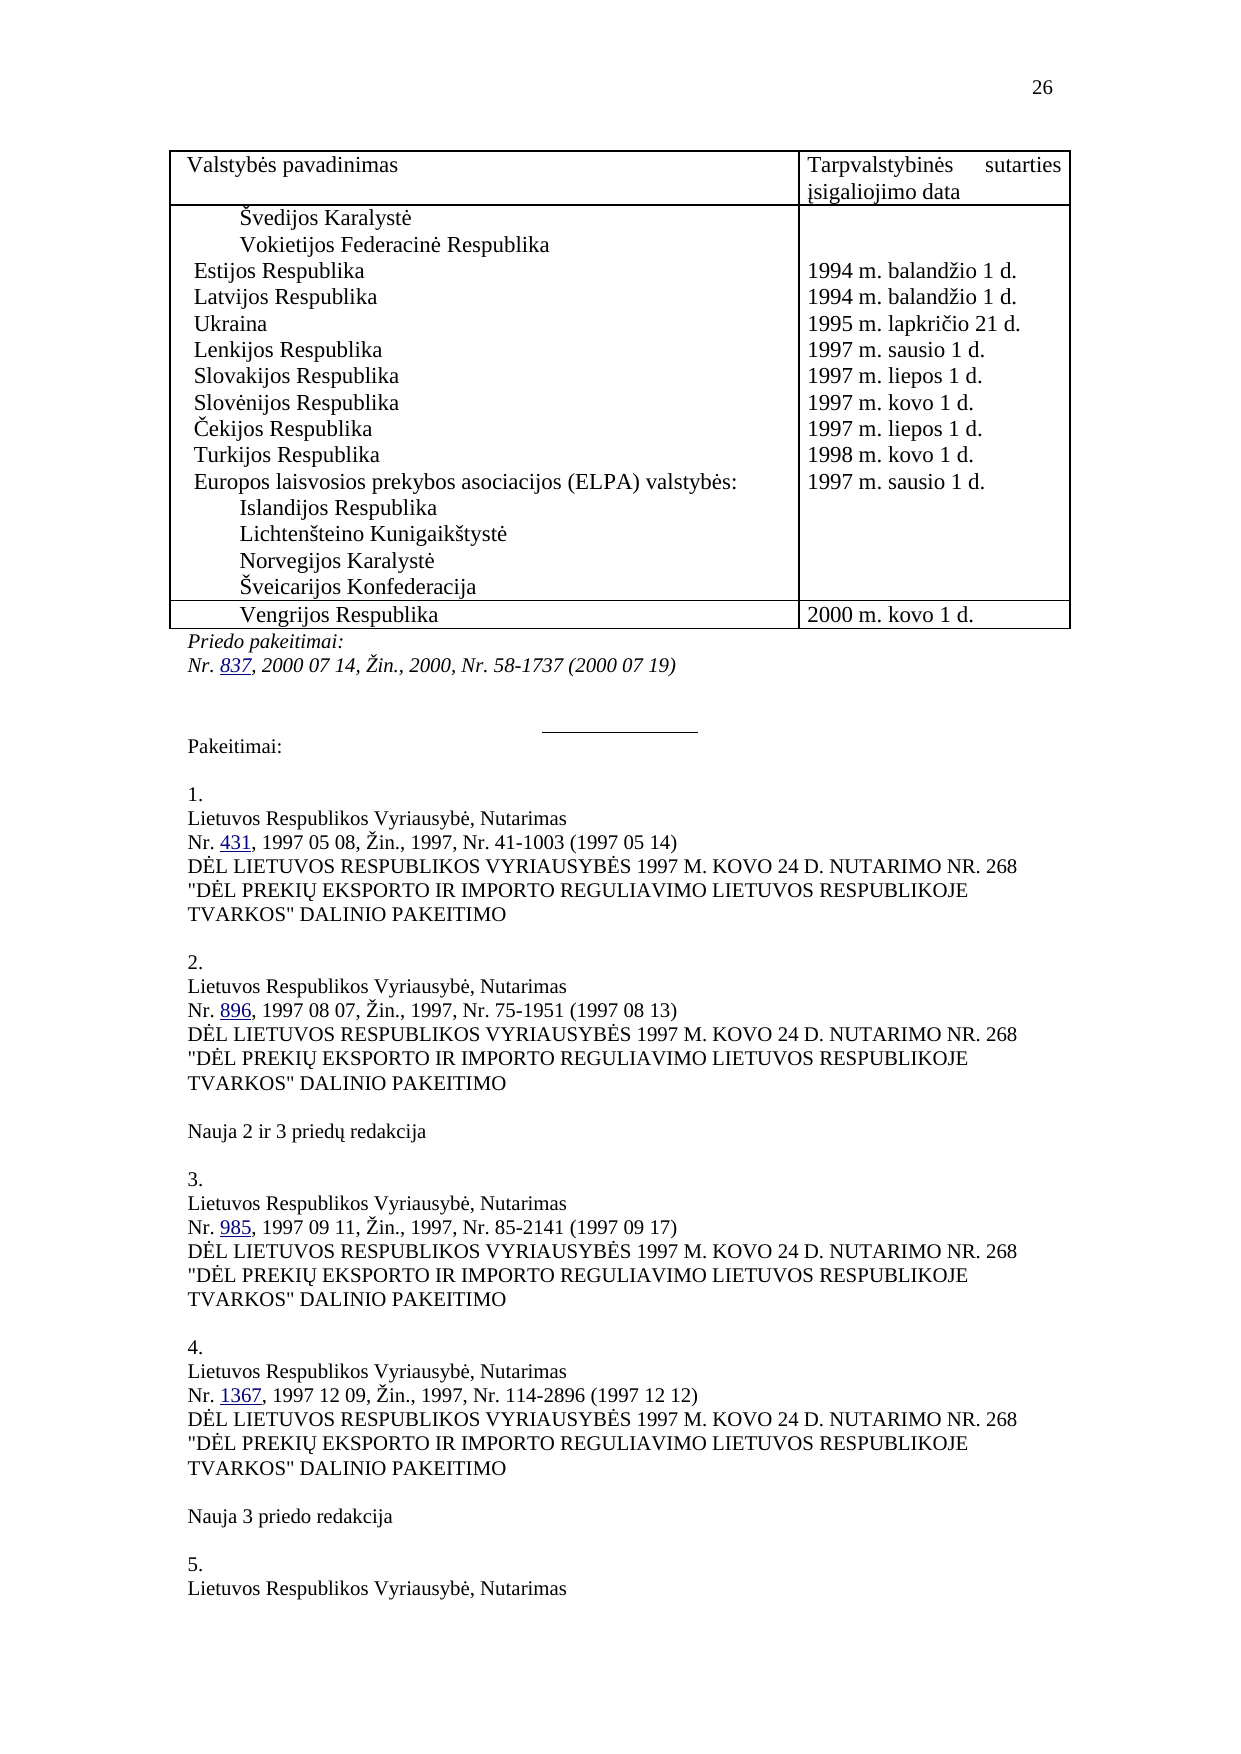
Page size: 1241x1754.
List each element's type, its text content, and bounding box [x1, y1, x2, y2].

table_cell Slovakijos Respublika [171, 363, 798, 389]
table_cell 1997 m. liepos 1 d. [800, 363, 1069, 389]
table_cell [800, 231, 1069, 257]
table_cell Čekijos Respublika [171, 415, 798, 441]
table_cell Islandijos Respublika [171, 494, 798, 521]
text Nauja 2 ir 3 priedų redakcija [187, 1118, 1053, 1143]
text Nr. 985, 1997 09 11, Žin., 1997, Nr. 85-2141 (1997 09 17) [187, 1215, 1053, 1239]
table_cell Švedijos Karalystė [171, 206, 798, 231]
table_cell 1995 m. lapkričio 21 d. [800, 310, 1069, 336]
text DĖL LIETUVOS RESPUBLIKOS VYRIAUSYBĖS 1997 M. KOVO 24 D. NUTARIMO NR. 268 "DĖL PREKIŲ EKSPORTO IR IMPORTO REGULIAVIMO LIETUVOS RESPUBLIKOJE TVARKOS" DALINIO PAKEITIMO [187, 1022, 1053, 1094]
text Priedo pakeitimai: [187, 629, 1053, 653]
table_cell Turkijos Respublika [171, 441, 798, 468]
table_cell [800, 521, 1069, 547]
table_cell Latvijos Respublika [171, 283, 798, 310]
table_cell Slovėnijos Respublika [171, 389, 798, 415]
text DĖL LIETUVOS RESPUBLIKOS VYRIAUSYBĖS 1997 M. KOVO 24 D. NUTARIMO NR. 268 "DĖL PREKIŲ EKSPORTO IR IMPORTO REGULIAVIMO LIETUVOS RESPUBLIKOJE TVARKOS" DALINIO PAKEITIMO [187, 1239, 1053, 1311]
text Lietuvos Respublikos Vyriausybė, Nutarimas [187, 974, 1053, 998]
text 2. [187, 950, 1053, 974]
table_cell [800, 573, 1069, 599]
text 5. [187, 1552, 1053, 1576]
text 1. [187, 782, 1053, 806]
text DĖL LIETUVOS RESPUBLIKOS VYRIAUSYBĖS 1997 M. KOVO 24 D. NUTARIMO NR. 268 "DĖL PREKIŲ EKSPORTO IR IMPORTO REGULIAVIMO LIETUVOS RESPUBLIKOJE TVARKOS" DALINIO PAKEITIMO [187, 854, 1053, 926]
table_cell Europos laisvosios prekybos asociacijos (ELPA) valstybės: [171, 468, 798, 494]
table_cell Lenkijos Respublika [171, 336, 798, 362]
table_cell [800, 547, 1069, 573]
table_cell Estijos Respublika [171, 257, 798, 283]
text 3. [187, 1167, 1053, 1191]
text Pakeitimai: [187, 733, 1053, 758]
text Lietuvos Respublikos Vyriausybė, Nutarimas [187, 806, 1053, 830]
table_cell Lichtenšteino Kunigaikštystė [171, 521, 798, 547]
text Lietuvos Respublikos Vyriausybė, Nutarimas [187, 1191, 1053, 1215]
table_cell 1998 m. kovo 1 d. [800, 441, 1069, 468]
text Nr. 1367, 1997 12 09, Žin., 1997, Nr. 114-2896 (1997 12 12) [187, 1383, 1053, 1407]
table_cell Ukraina [171, 310, 798, 336]
table_cell Šveicarijos Konfederacija [171, 573, 798, 599]
text Nr. 896, 1997 08 07, Žin., 1997, Nr. 75-1951 (1997 08 13) [187, 998, 1053, 1022]
table_cell Vengrijos Respublika [171, 601, 798, 627]
text Nr. 431, 1997 05 08, Žin., 1997, Nr. 41-1003 (1997 05 14) [187, 830, 1053, 854]
table_cell [800, 206, 1069, 231]
text Nauja 3 priedo redakcija [187, 1503, 1053, 1528]
table_cell 1997 m. sausio 1 d. [800, 336, 1069, 362]
text Lietuvos Respublikos Vyriausybė, Nutarimas [187, 1359, 1053, 1383]
text DĖL LIETUVOS RESPUBLIKOS VYRIAUSYBĖS 1997 M. KOVO 24 D. NUTARIMO NR. 268 "DĖL PREKIŲ EKSPORTO IR IMPORTO REGULIAVIMO LIETUVOS RESPUBLIKOJE TVARKOS" DALINIO PAKEITIMO [187, 1407, 1053, 1479]
table_cell 1994 m. balandžio 1 d. [800, 257, 1069, 283]
table_cell 2000 m. kovo 1 d. [800, 601, 1069, 627]
table_cell Vokietijos Federacinė Respublika [171, 231, 798, 257]
text 4. [187, 1335, 1053, 1359]
table_header Tarpvalstybinės sutarties įsigaliojimo data [800, 152, 1069, 204]
table_cell 1997 m. kovo 1 d. [800, 389, 1069, 415]
table_cell 1994 m. balandžio 1 d. [800, 283, 1069, 310]
table_cell 1997 m. sausio 1 d. [800, 468, 1069, 494]
text Lietuvos Respublikos Vyriausybė, Nutarimas [187, 1576, 1053, 1600]
table_cell 1997 m. liepos 1 d. [800, 415, 1069, 441]
table_cell [800, 494, 1069, 521]
text Nr. 837, 2000 07 14, Žin., 2000, Nr. 58-1737 (2000 07 19) [187, 653, 1053, 677]
table_header valstybės pavadinimas [171, 152, 798, 204]
table_cell Norvegijos Karalystė [171, 547, 798, 573]
